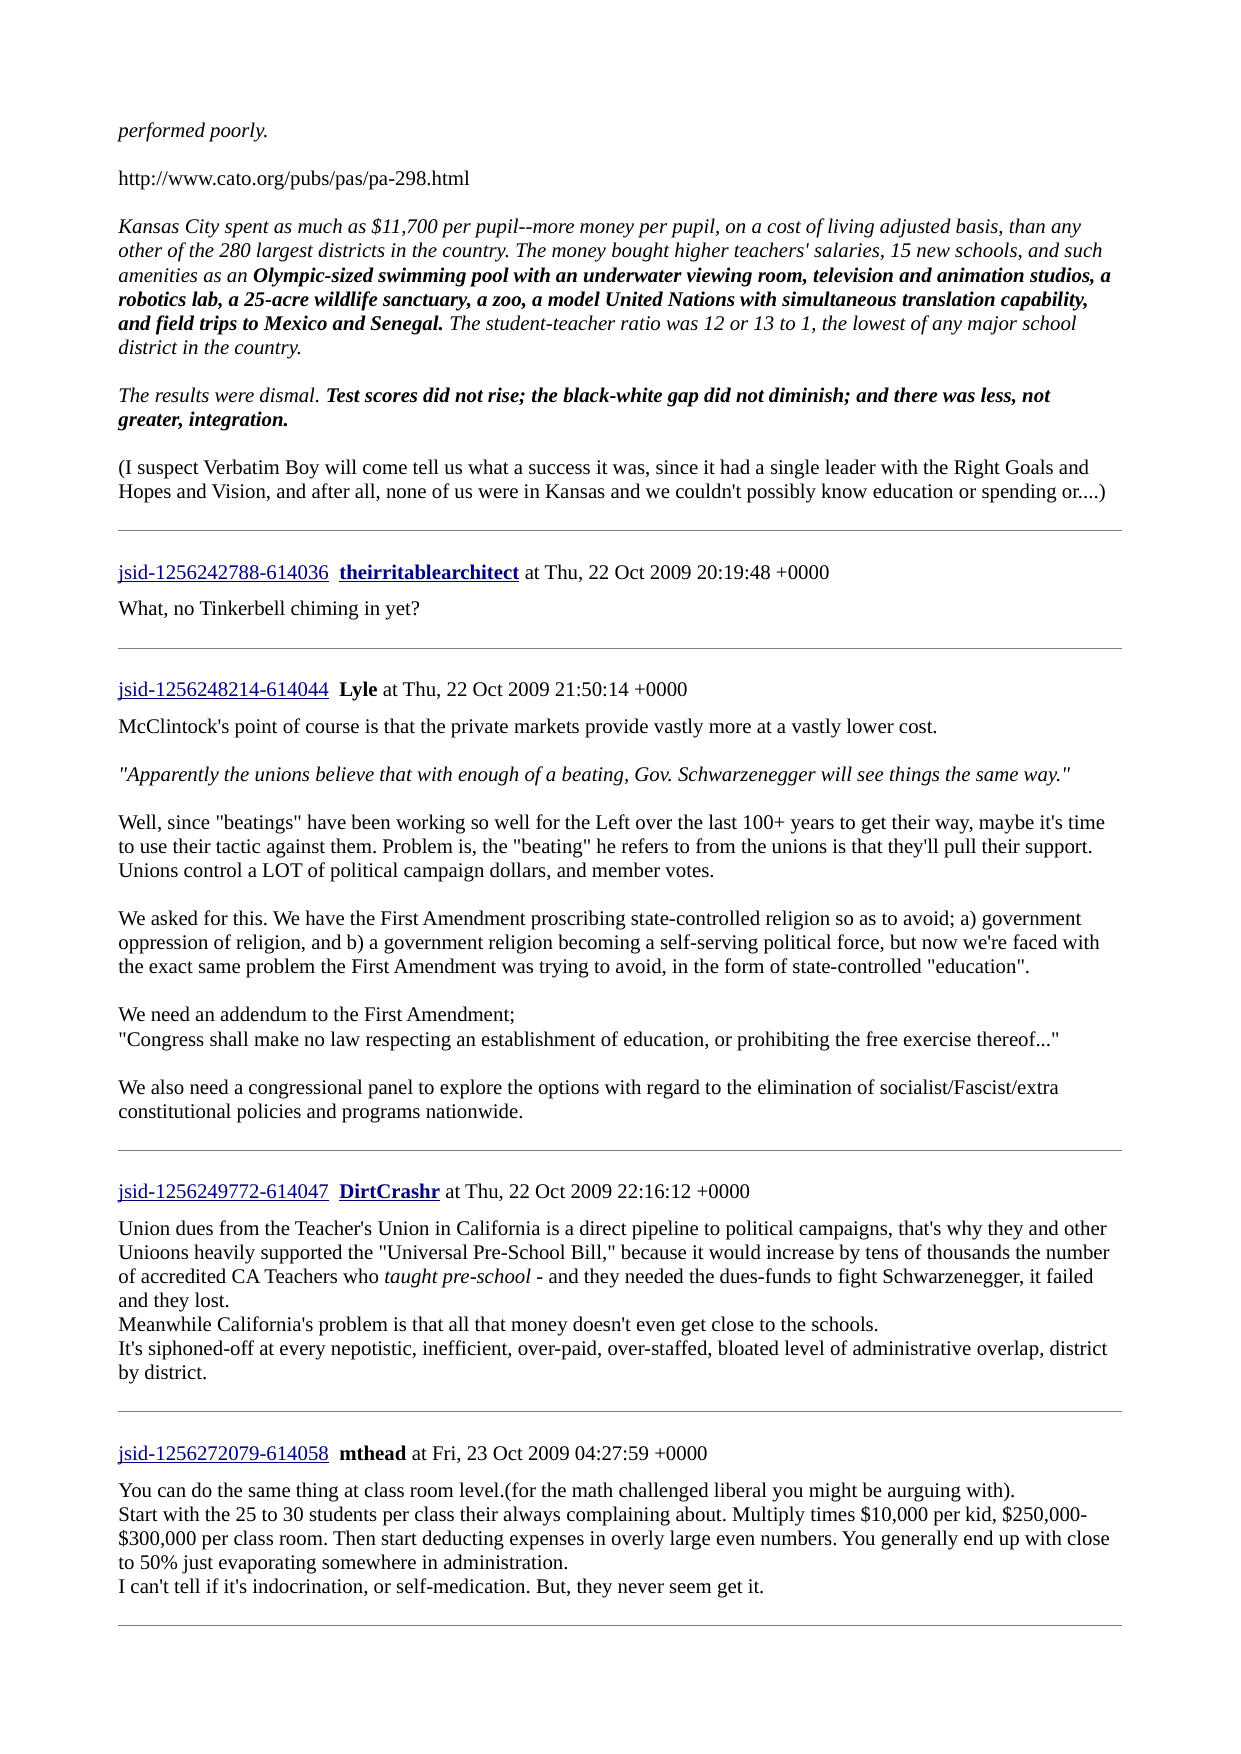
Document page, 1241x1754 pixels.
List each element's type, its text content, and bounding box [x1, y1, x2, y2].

text performed poorly. http://www.cato.org/pubs/pas/pa-298.html Kansas City spent as much as $11,700 per pupil--more money per pupil, on a cost of living adjusted basis, than any other of the 280 largest districts in the country. The money bought higher teachers' salaries, 15 new schools, and such amenities as an Olympic-sized swimming pool with an underwater viewing room, television and animation studios, a robotics lab, a 25-acre wildlife sanctuary, a zoo, a model United Nations with simultaneous translation capability, and field trips to Mexico and Senegal. The student-teacher ratio was 12 or 13 to 1, the lowest of any major school district in the country. The results were dismal. Test scores did not rise; the black-white gap did not diminish; and there was less, not greater, integration. (I suspect Verbatim Boy will come tell us what a success it was, since it had a single leader with the Right Goals and Hopes and Vision, and after all, none of us were in Kansas and we couldn't possibly know education or spending or....) [118, 118, 1122, 503]
text jsid-1256249772-614047 DirtCrashr at Thu, 22 Oct 2009 22:16:12 +0000 [118, 1179, 1122, 1203]
text You can do the same thing at class room level.(for the math challenged liberal you might be aurguing with). Start with the 25 to 30 students per class their always complaining about. Multiply times $10,000 per kid, $250,000-$300,000 per class room. Then start deducting expenses in overly large even numbers. You generally end up with close to 50% just evaporating somewhere in administration. I can't tell if it's indocrination, or self-medication. But, they never seem get it. [118, 1478, 1122, 1598]
text Union dues from the Teacher's Union in California is a direct pipeline to political campaigns, that's why they and other Unioons heavily supported the "Universal Pre-School Bill," because it would increase by tens of thousands the number of accredited CA Teachers who taught pre-school - and they needed the dues-funds to fight Schwarzenegger, it failed and they lost. Meanwhile California's problem is that all that money doesn't even get close to the schools. It's siphoned-off at every nepotistic, inefficient, over-paid, over-staffed, bloated level of administrative overlap, district by district. [118, 1216, 1122, 1384]
text McClintock's point of course is that the private markets provide vastly more at a vastly lower cost. "Apparently the unions believe that with enough of a beating, Gov. Schwarzenegger will see things the same way." Well, since "beatings" have been working so well for the Left over the last 100+ years to get their way, maybe it's time to use their tactic against them. Problem is, the "beating" he refers to from the unions is that they'll pull their support. Unions control a LOT of political campaign dollars, and member votes. We asked for this. We have the First Amendment proscribing state-controlled religion so as to avoid; a) government oppression of religion, and b) a government religion becoming a self-serving political force, but now we're faced with the exact same problem the First Amendment was trying to avoid, in the form of state-controlled "education". We need an addendum to the First Amendment; "Congress shall make no law respecting an establishment of education, or prohibiting the free exercise thereof..." We also need a congressional panel to explore the options with regard to the elimination of socialist/Fascist/extra constitutional policies and programs nationwide. [118, 714, 1122, 1123]
text jsid-1256242788-614036 theirritablearchitect at Thu, 22 Oct 2009 20:19:48 +0000 [118, 560, 1122, 584]
text jsid-1256248214-614044 Lyle at Thu, 22 Oct 2009 21:50:14 +0000 [118, 677, 1122, 701]
text What, no Tinkerbell chiming in yet? [118, 596, 1122, 620]
text jsid-1256272079-614058 mthead at Fri, 23 Oct 2009 04:27:59 +0000 [118, 1441, 1122, 1465]
